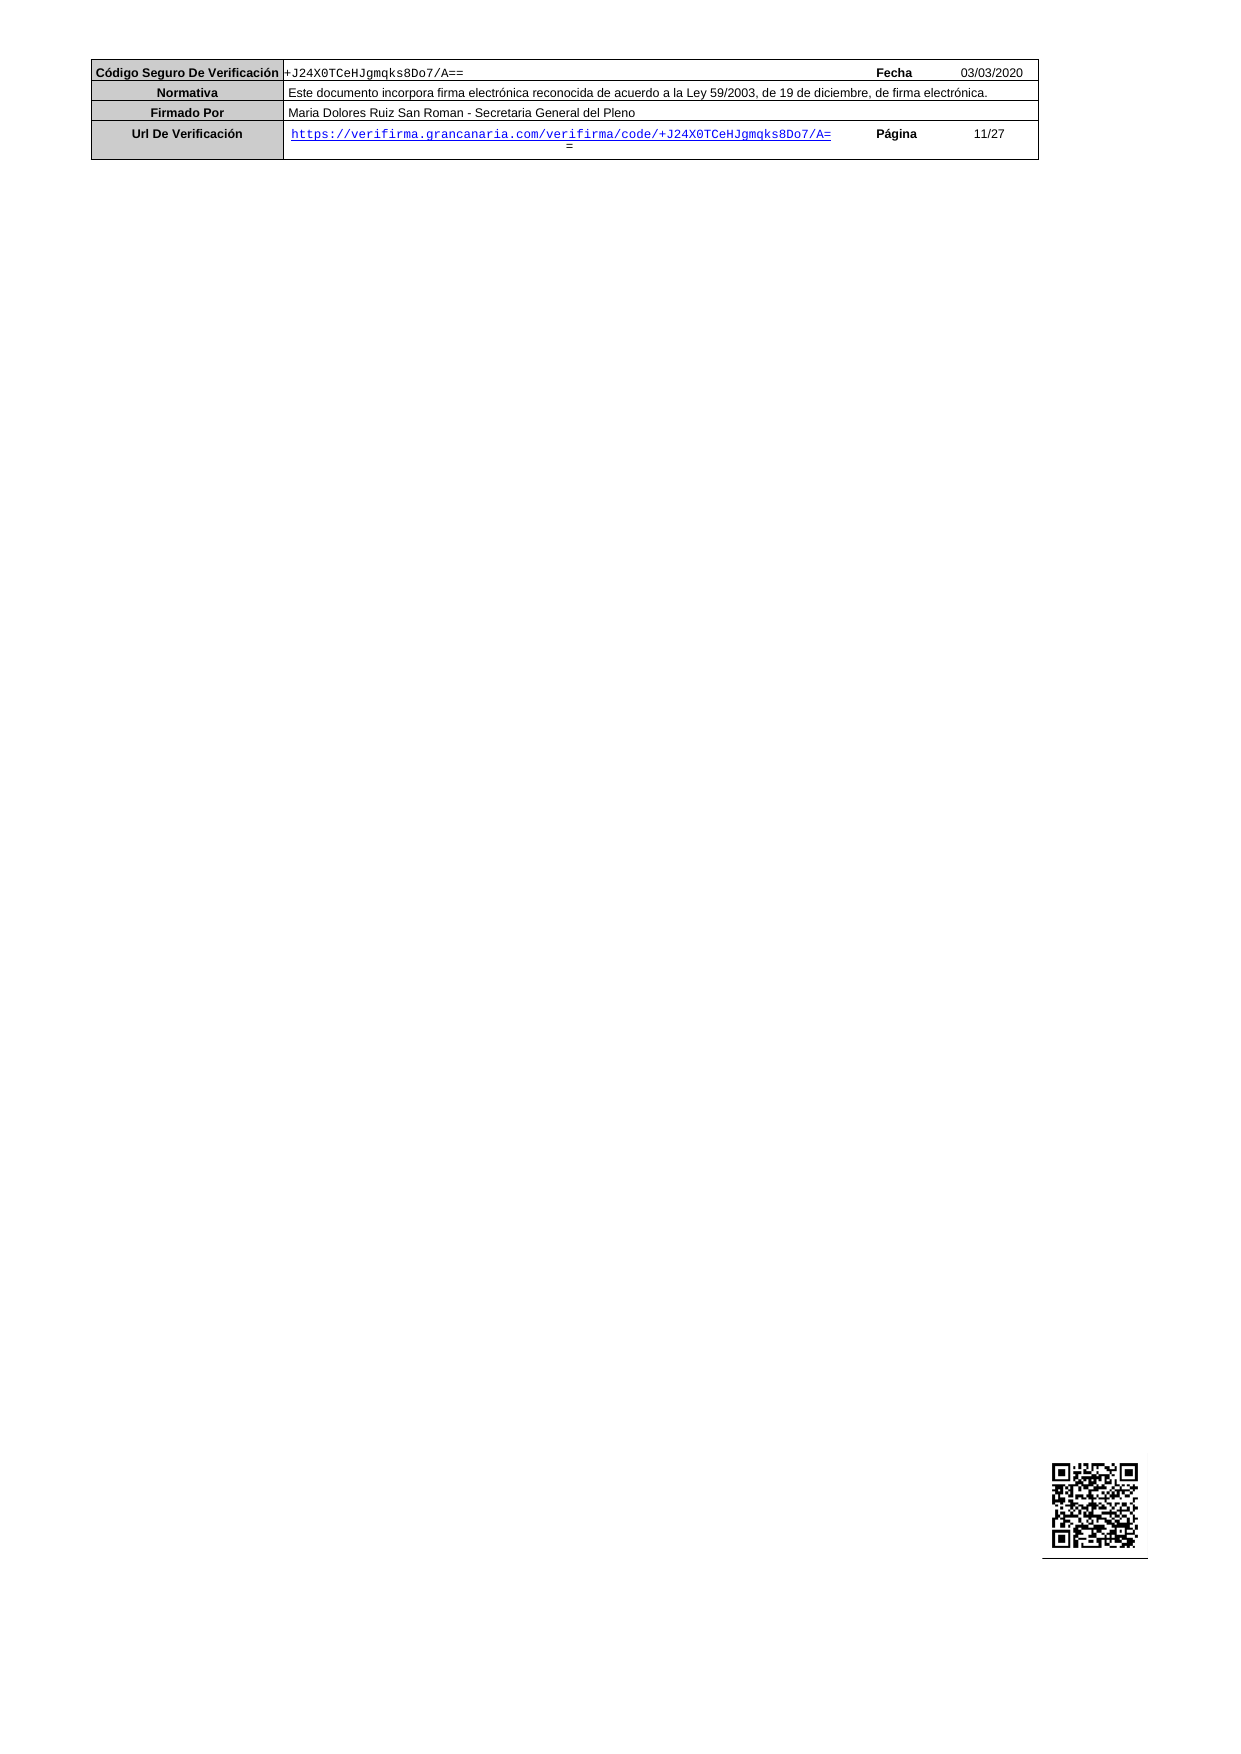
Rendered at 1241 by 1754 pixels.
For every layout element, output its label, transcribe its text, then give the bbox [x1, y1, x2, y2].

table_header +J24X0TCeHJgmqks8Do7/A== Fecha 03/03/2020 [284, 60, 1038, 80]
table_header Código Seguro De Verificación [92, 60, 283, 80]
table_cell Normativa [92, 81, 283, 100]
table_cell Url De Verificación [92, 121, 283, 159]
table_cell Maria Dolores Ruiz San Roman - Secretaria General del Pleno [284, 101, 1038, 120]
table_cell https://verifirma.grancanaria.com/verifirma/code/+J24X0TCeHJgmqks8Do7/A= Página 11/27 = [284, 121, 1038, 159]
table_cell Este documento incorpora firma electrónica reconocida de acuerdo a la Ley 59/2003, de 19 de diciembre, de firma electrónica. [284, 81, 1038, 100]
table_cell Firmado Por [92, 101, 283, 120]
picture [1042, 1453, 1148, 1559]
